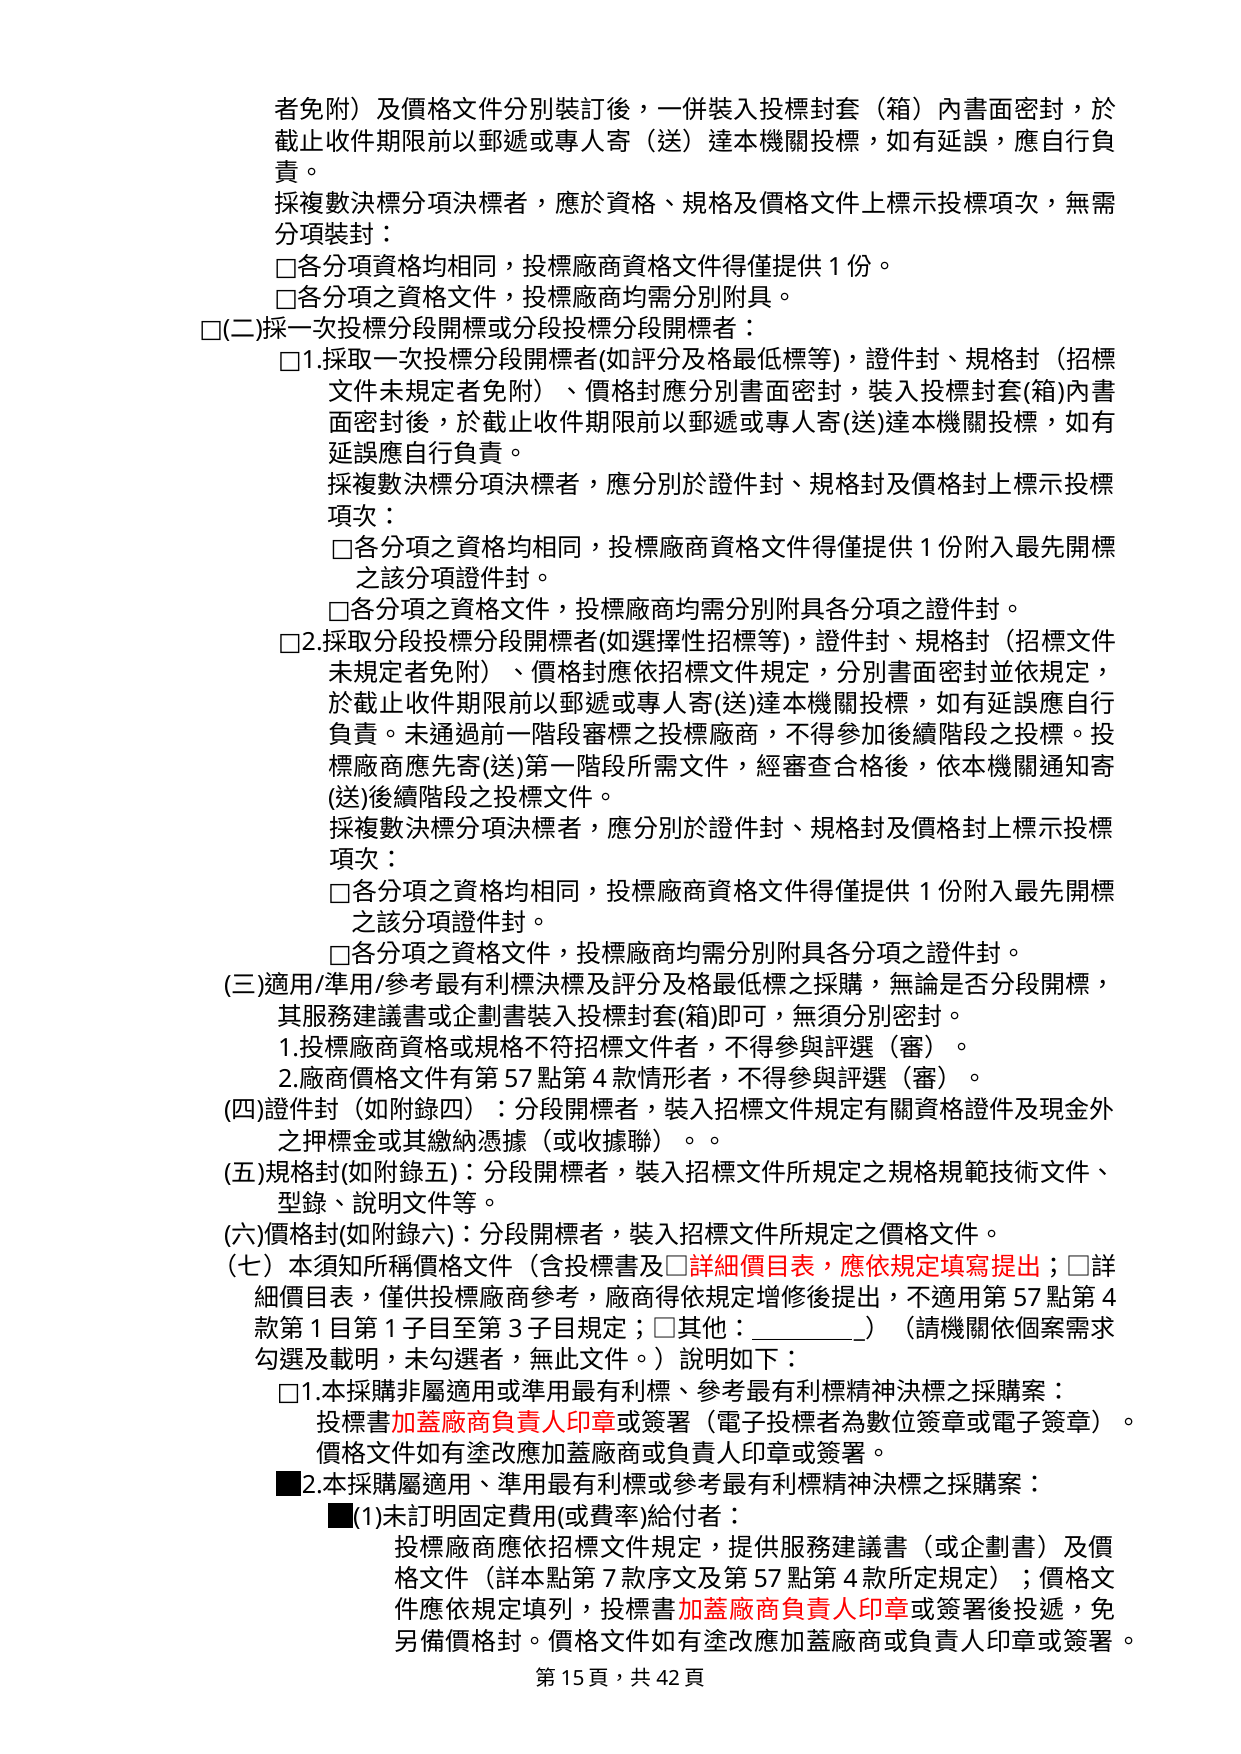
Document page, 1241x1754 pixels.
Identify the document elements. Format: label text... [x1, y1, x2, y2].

text (三)適用/準用/參考最有利標決標及評分及格最低標之採購，無論是否分段開標，其服務建議書或企劃書裝入投標封套(箱)即可，無須分別密封。 [224, 969, 1116, 1031]
text 投標廠商應依招標文件規定，提供服務建議書（或企劃書）及價格文件（詳本點第7款序文及第57點第4款所定規定）；價格文件應依規定填列，投標書加蓋廠商負責人印章或簽署後投遞，免另備價格封。價格文件如有塗改應加蓋廠商或負責人印章或簽署。服務建議書（或企劃書）所列報價內容與本點第7款序文規定之詳細價目表若不一致，以詳細價目表為準；廠商報價總價與投標書報價總價不同者，以文字為準，文字與文字不符時，以較低者為準。 [394, 1531, 1116, 1656]
text (六)價格封(如附錄六)：分段開標者，裝入招標文件所規定之價格文件。 [224, 1219, 1116, 1250]
text █(1)未訂明固定費用(或費率)給付者： [328, 1500, 1116, 1531]
text □(二)採一次投標分段開標或分段投標分段開標者： [124, 313, 1116, 344]
text （七）本須知所稱價格文件（含投標書及□詳細價目表，應依規定填寫提出；□詳細價目表，僅供投標廠商參考，廠商得依規定增修後提出，不適用第57點第4款第1目第1子目至第3子目規定；□其他：＿＿＿＿_）（請機關依個案需求勾選及載明，未勾選者，無此文件。）說明如下： [213, 1250, 1116, 1375]
text 者免附）及價格文件分別裝訂後，一併裝入投標封套（箱）內書面密封，於截止收件期限前以郵遞或專人寄（送）達本機關投標，如有延誤，應自行負責。 [199, 94, 1116, 188]
text □各分項之資格均相同，投標廠商資格文件得僅提供1份附入最先開標之該分項證件封。 [330, 531, 1116, 594]
text □各分項之資格文件，投標廠商均需分別附具各分項之證件封。 [124, 594, 1116, 625]
text 採複數決標分項決標者，應於資格、規格及價格文件上標示投標項次，無需分項裝封： [274, 188, 1116, 250]
text (五)規格封(如附錄五)：分段開標者，裝入招標文件所規定之規格規範技術文件、型錄、說明文件等。 [224, 1156, 1116, 1219]
text □2.採取分段投標分段開標者(如選擇性招標等)，證件封、規格封（招標文件未規定者免附）、價格封應依招標文件規定，分別書面密封並依規定，於截止收件期限前以郵遞或專人寄(送)達本機關投標，如有延誤應自行負責。未通過前一階段審標之投標廠商，不得參加後續階段之投標。投標廠商應先寄(送)第一階段所需文件，經審查合格後，依本機關通知寄(送)後續階段之投標文件。 [278, 625, 1116, 813]
text □1.採取一次投標分段開標者(如評分及格最低標等)，證件封、規格封（招標文件未規定者免附）、價格封應分別書面密封，裝入投標封套(箱)內書面密封後，於截止收件期限前以郵遞或專人寄(送)達本機關投標，如有延誤應自行負責。 [278, 344, 1116, 469]
text □各分項之資格文件，投標廠商均需分別附具各分項之證件封。 [328, 938, 1116, 969]
text □各分項之資格文件，投標廠商均需分別附具。 [124, 281, 1116, 313]
text □各分項之資格均相同，投標廠商資格文件得僅提供1份附入最先開標之該分項證件封。 [328, 875, 1116, 938]
text 採複數決標分項決標者，應分別於證件封、規格封及價格封上標示投標項次： [327, 469, 1116, 531]
text 2.廠商價格文件有第57點第4款情形者，不得參與評選（審）。 [278, 1063, 1116, 1094]
text 1.投標廠商資格或規格不符招標文件者，不得參與評選（審）。 [278, 1031, 1116, 1063]
text □各分項資格均相同，投標廠商資格文件得僅提供1份。 [124, 250, 1116, 281]
text □1.本採購非屬適用或準用最有利標、參考最有利標精神決標之採購案： 投標書加蓋廠商負責人印章或簽署（電子投標者為數位簽章或電子簽章）。價格文件如有塗改應加蓋廠商或負責人印章或簽署。 [277, 1375, 1116, 1469]
text (四)證件封（如附錄四）：分段開標者，裝入招標文件規定有關資格證件及現金外之押標金或其繳納憑據（或收據聯）。。 [224, 1094, 1116, 1156]
text █2.本採購屬適用、準用最有利標或參考最有利標精神決標之採購案： [277, 1469, 1116, 1500]
text 採複數決標分項決標者，應分別於證件封、規格封及價格封上標示投標項次： [329, 813, 1116, 875]
